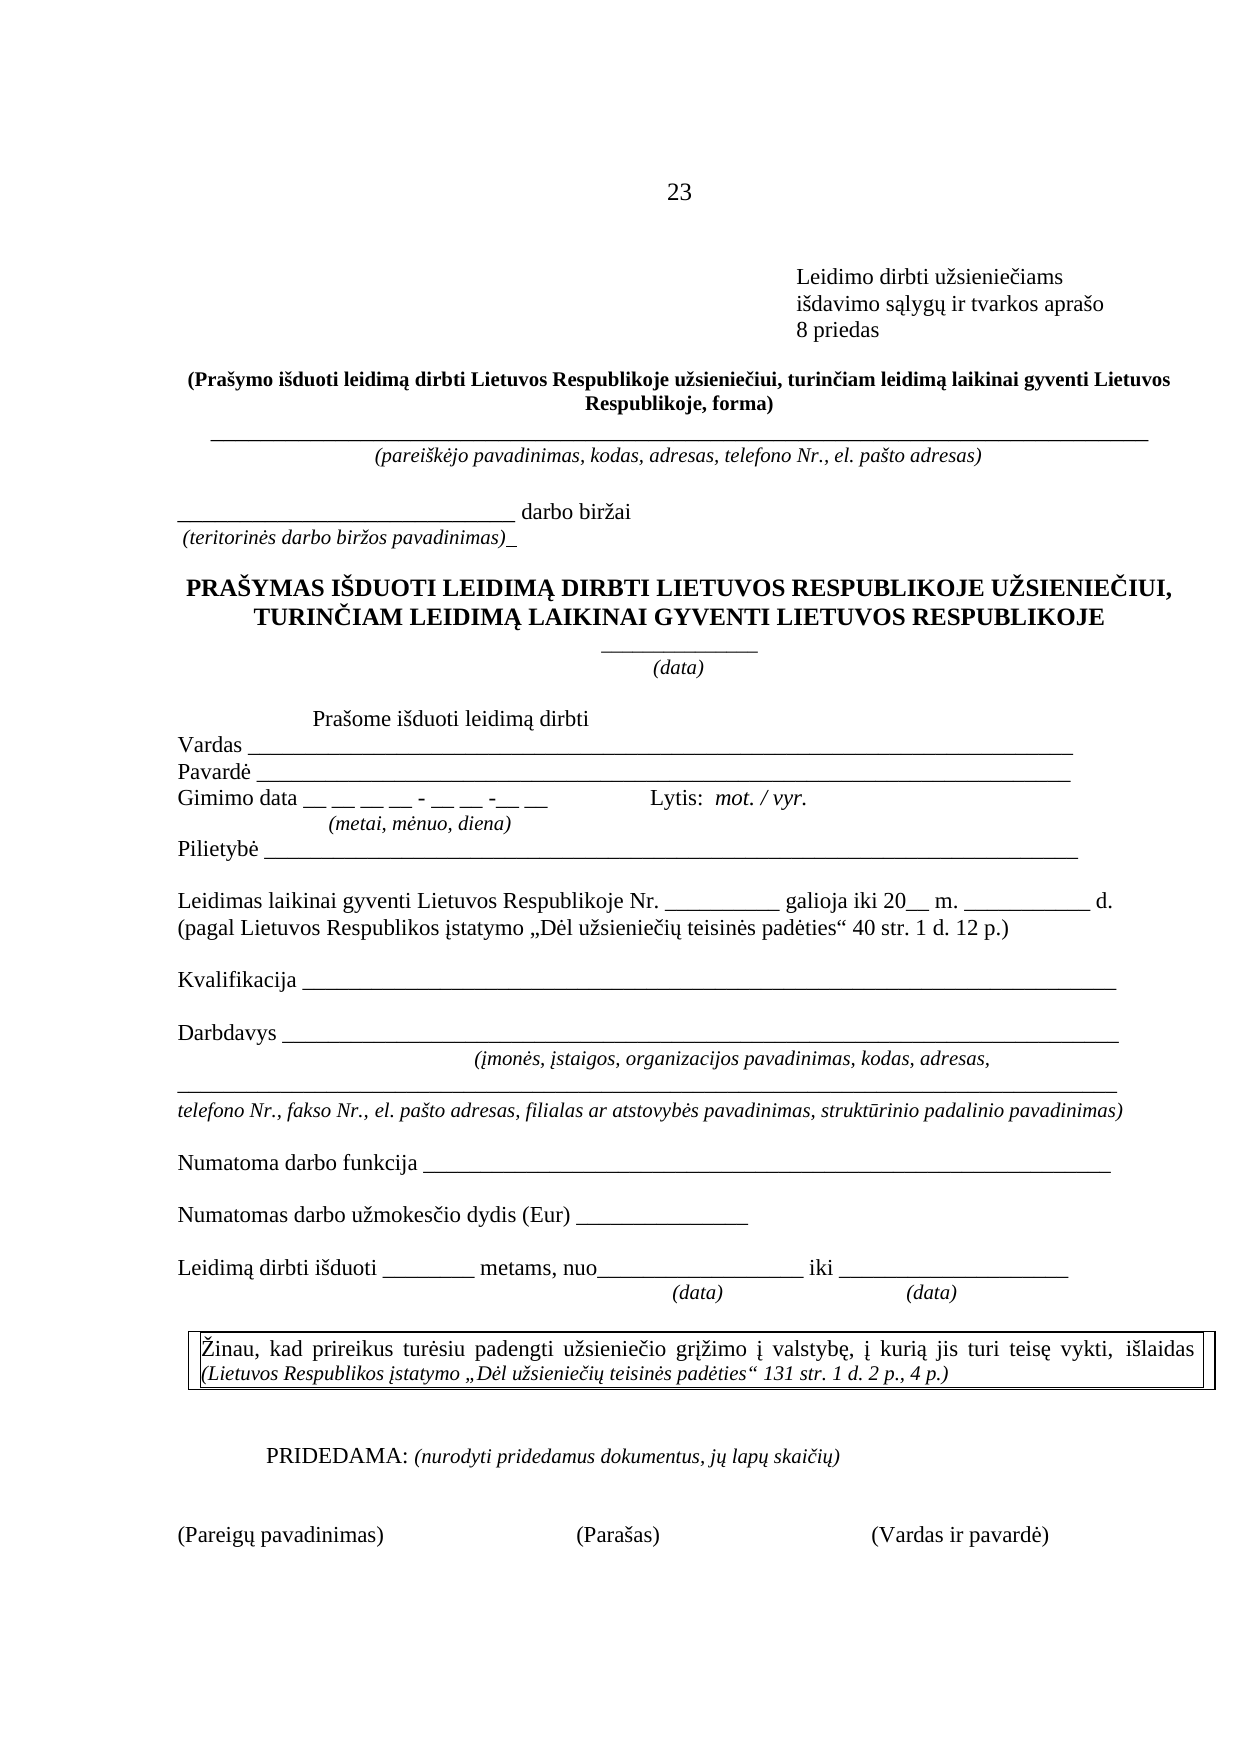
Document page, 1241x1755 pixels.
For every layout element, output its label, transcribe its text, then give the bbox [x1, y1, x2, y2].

text (pagal Lietuvos Respublikos įstatymo „Dėl užsieniečių teisinės padėties“ 40 str. 1 d. 12 p.) [177, 914, 1181, 940]
text Kvalifikacija _______________________________________________________________________ [177, 966, 1181, 993]
text __________________________________________________________________________________ [177, 1069, 1181, 1096]
text ___________________________________________________________________________ [177, 415, 1181, 443]
text _______________ [177, 631, 1181, 655]
table_header Žinau, kad prireikus turėsiu padengti užsieniečio grįžimo į valstybę, į kurią jis turi teisę vykti, išlaidas (Lietuvos Respublikos įstatymo „Dėl užsieniečių teisinės padėties“ 131 str. 1 d. 2 p., 4 p.) [201, 1333, 1203, 1387]
text (Pareigų pavadinimas) (Parašas) (Vardas ir pavardė) [177, 1521, 1181, 1548]
text Pavardė _______________________________________________________________________ [177, 758, 1181, 784]
text Darbdavys _________________________________________________________________________ [177, 1019, 1181, 1045]
text Leidimą dirbti išduoti ________ metams, nuo__________________ iki ____________________ [177, 1254, 1181, 1280]
text (data) [177, 655, 1181, 679]
text Gimimo data __ __ __ __ - __ __ -__ __ Lytis: mot. / vyr. [177, 784, 1181, 811]
text Numatomas darbo užmokesčio dydis (Eur) _______________ [177, 1201, 1181, 1228]
text PRIDEDAMA: (nurodyti pridedamus dokumentus, jų lapų skaičių) [177, 1442, 1181, 1468]
text (metai, mėnuo, diena) [177, 811, 1181, 834]
text Pilietybė _______________________________________________________________________ [177, 834, 1181, 861]
text Vardas ________________________________________________________________________ [177, 731, 1181, 758]
text 8 priedas [177, 316, 1181, 342]
text išdavimo sąlygų ir tvarkos aprašo [177, 290, 1181, 316]
text ___________________________ darbo biržai [177, 496, 1181, 525]
text (įmonės, įstaigos, organizacijos pavadinimas, kodas, adresas, [177, 1045, 1181, 1069]
text Leidimas laikinai gyventi Lietuvos Respublikoje Nr. __________ galioja iki 20__ m. ___________ d. [177, 887, 1181, 914]
text Numatoma darbo funkcija ____________________________________________________________ [177, 1148, 1181, 1175]
text (teritorinės darbo biržos pavadinimas) [177, 525, 1181, 549]
text (pareiškėjo pavadinimas, kodas, adresas, telefono Nr., el. pašto adresas) [177, 443, 1181, 467]
text Leidimo dirbti užsieniečiams [177, 263, 1181, 290]
text Prašome išduoti leidimą dirbti [177, 705, 1181, 731]
text (data) (data) [177, 1280, 1181, 1304]
text PRAŠYMAS IŠDUOTI LEIDIMĄ DIRBTI LIETUVOS RESPUBLIKOJE UŽSIENIEČIUI, TURINČIAM LEIDIMĄ LAIKINAI GYVENTI LIETUVOS RESPUBLIKOJE [177, 573, 1181, 631]
text (Prašymo išduoti leidimą dirbti Lietuvos Respublikoje užsieniečiui, turinčiam leidimą laikinai gyventi Lietuvos Respublikoje, forma) [177, 367, 1181, 415]
text telefono Nr., fakso Nr., el. pašto adresas, filialas ar atstovybės pavadinimas, struktūrinio padalinio pavadinimas) [177, 1096, 1181, 1122]
